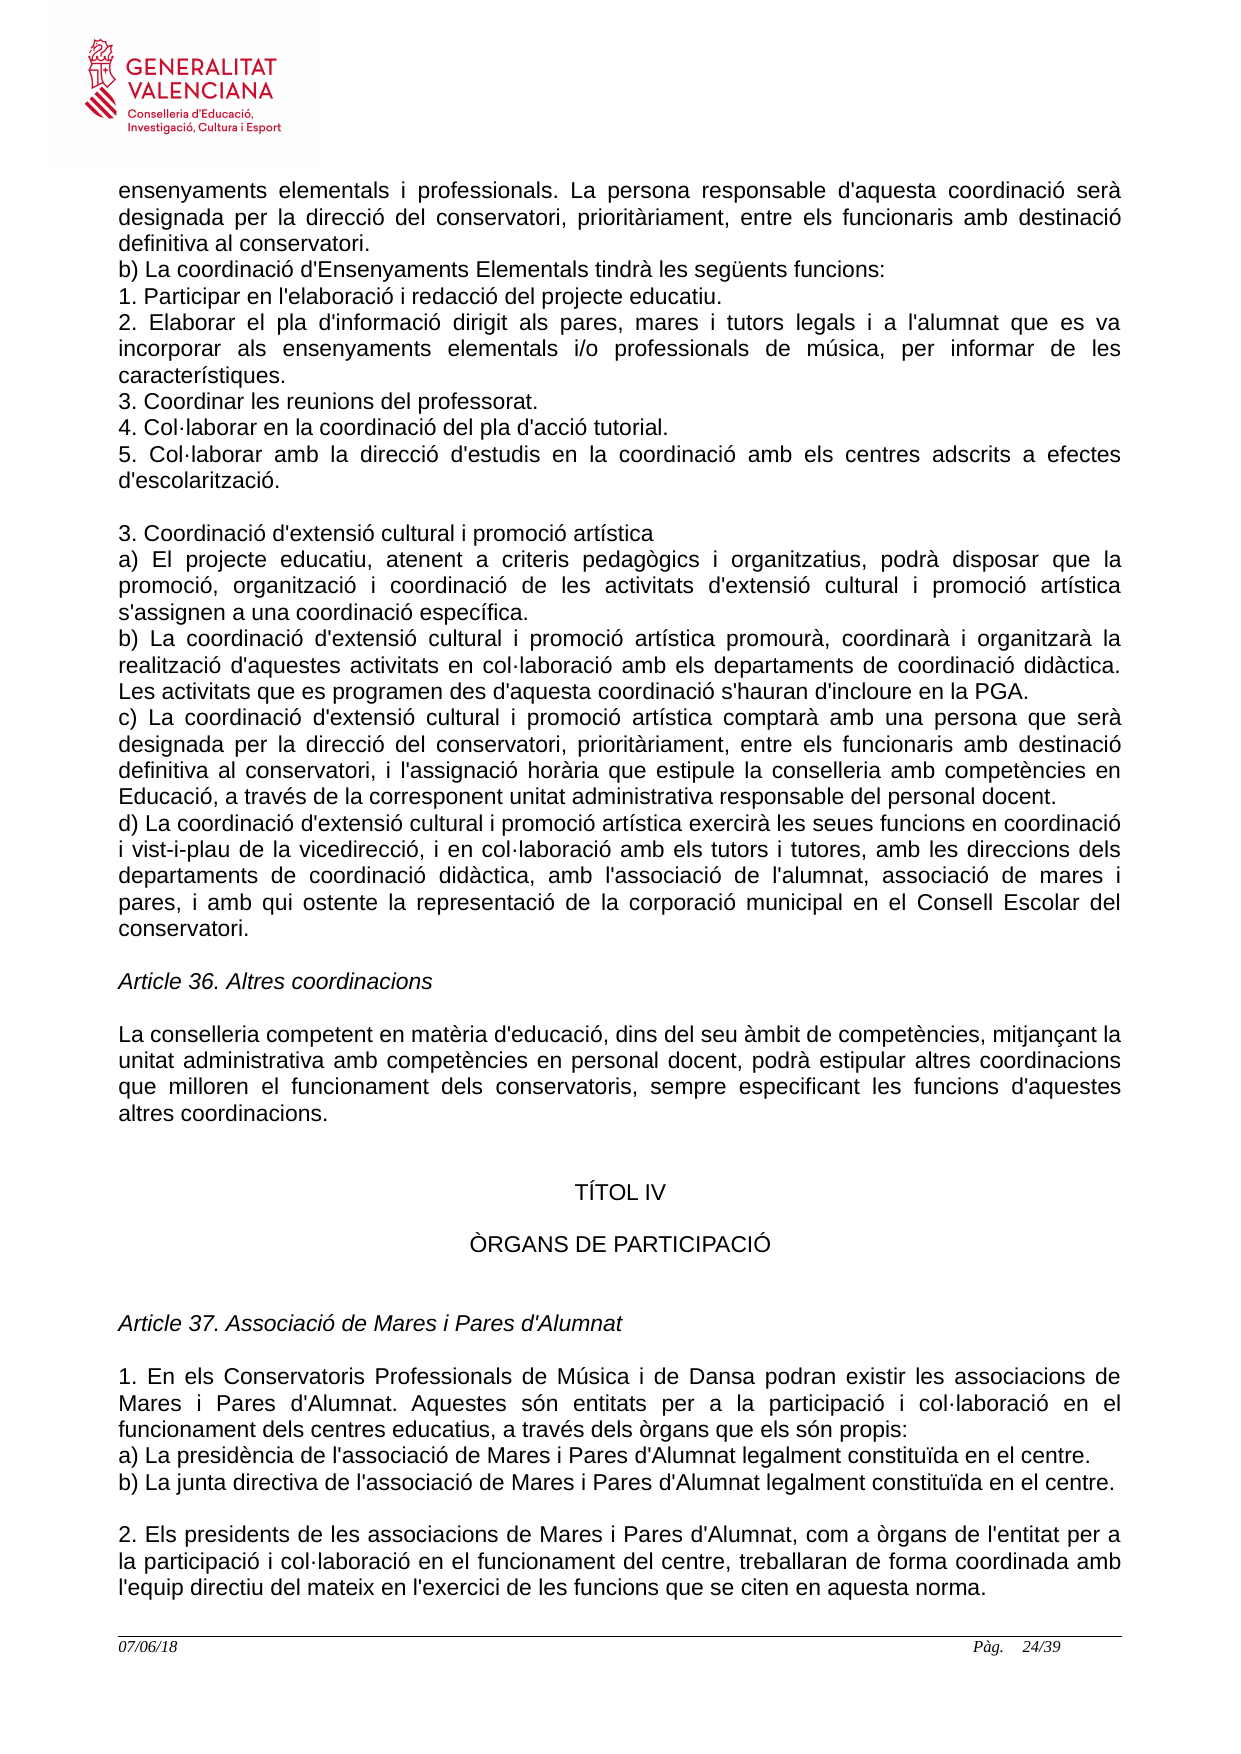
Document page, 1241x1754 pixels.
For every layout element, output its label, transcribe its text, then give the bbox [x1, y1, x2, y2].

text b) La coordinació d'Ensenyaments Elementals tindrà les següents funcions: [118, 256, 1122, 283]
picture [46, 0, 321, 171]
text 3. Coordinació d'extensió cultural i promoció artística [118, 520, 1122, 546]
text 1. Participar en l'elaboració i redacció del projecte educatiu. [118, 283, 1122, 309]
text Article 36. Altres coordinacions [118, 968, 1122, 994]
text 2. Els presidents de les associacions de Mares i Pares d'Alumnat, com a òrgans de l'entitat per a la participació i col·laboració en el funcionament del centre, treballaran de forma coordinada amb l'equip directiu del mateix en l'exercici de les funcions que se citen en aquesta norma. [118, 1521, 1122, 1600]
text b) La junta directiva de l'associació de Mares i Pares d'Alumnat legalment constituïda en el centre. [118, 1468, 1122, 1495]
text ensenyaments elementals i professionals. La persona responsable d'aquesta coordinació serà designada per la direcció del conservatori, prioritàriament, entre els funcionaris amb destinació definitiva al conservatori. [118, 177, 1122, 256]
text 4. Col·laborar en la coordinació del pla d'acció tutorial. [118, 414, 1122, 441]
text Article 37. Associació de Mares i Pares d'Alumnat [118, 1310, 1122, 1337]
text TÍTOL IV [118, 1179, 1122, 1205]
text 1. En els Conservatoris Professionals de Música i de Dansa podran existir les associacions de Mares i Pares d'Alumnat. Aquestes són entitats per a la participació i col·laboració en el funcionament dels centres educatius, a través dels òrgans que els són propis: [118, 1363, 1122, 1442]
text b) La coordinació d'extensió cultural i promoció artística promourà, coordinarà i organitzarà la realització d'aquestes activitats en col·laboració amb els departaments de coordinació didàctica. Les activitats que es programen des d'aquesta coordinació s'hauran d'incloure en la PGA. [118, 625, 1122, 704]
text La conselleria competent en matèria d'educació, dins del seu àmbit de competències, mitjançant la unitat administrativa amb competències en personal docent, podrà estipular altres coordinacions que milloren el funcionament dels conservatoris, sempre especificant les funcions d'aquestes altres coordinacions. [118, 1021, 1122, 1126]
text a) La presidència de l'associació de Mares i Pares d'Alumnat legalment constituïda en el centre. [118, 1442, 1122, 1468]
text a) El projecte educatiu, atenent a criteris pedagògics i organitzatius, podrà disposar que la promoció, organització i coordinació de les activitats d'extensió cultural i promoció artística s'assignen a una coordinació específica. [118, 546, 1122, 625]
text c) La coordinació d'extensió cultural i promoció artística comptarà amb una persona que serà designada per la direcció del conservatori, prioritàriament, entre els funcionaris amb destinació definitiva al conservatori, i l'assignació horària que estipule la conselleria amb competències en Educació, a través de la corresponent unitat administrativa responsable del personal docent. [118, 704, 1122, 810]
text ÒRGANS DE PARTICIPACIÓ [118, 1231, 1122, 1258]
text d) La coordinació d'extensió cultural i promoció artística exercirà les seues funcions en coordinació i vist-i-plau de la vicedirecció, i en col·laboració amb els tutors i tutores, amb les direccions dels departaments de coordinació didàctica, amb l'associació de l'alumnat, associació de mares i pares, i amb qui ostente la representació de la corporació municipal en el Consell Escolar del conservatori. [118, 810, 1122, 941]
text 5. Col·laborar amb la direcció d'estudis en la coordinació amb els centres adscrits a efectes d'escolarització. [118, 441, 1122, 493]
text 3. Coordinar les reunions del professorat. [118, 388, 1122, 414]
text 2. Elaborar el pla d'informació dirigit als pares, mares i tutors legals i a l'alumnat que es va incorporar als ensenyaments elementals i/o professionals de música, per informar de les característiques. [118, 309, 1122, 388]
